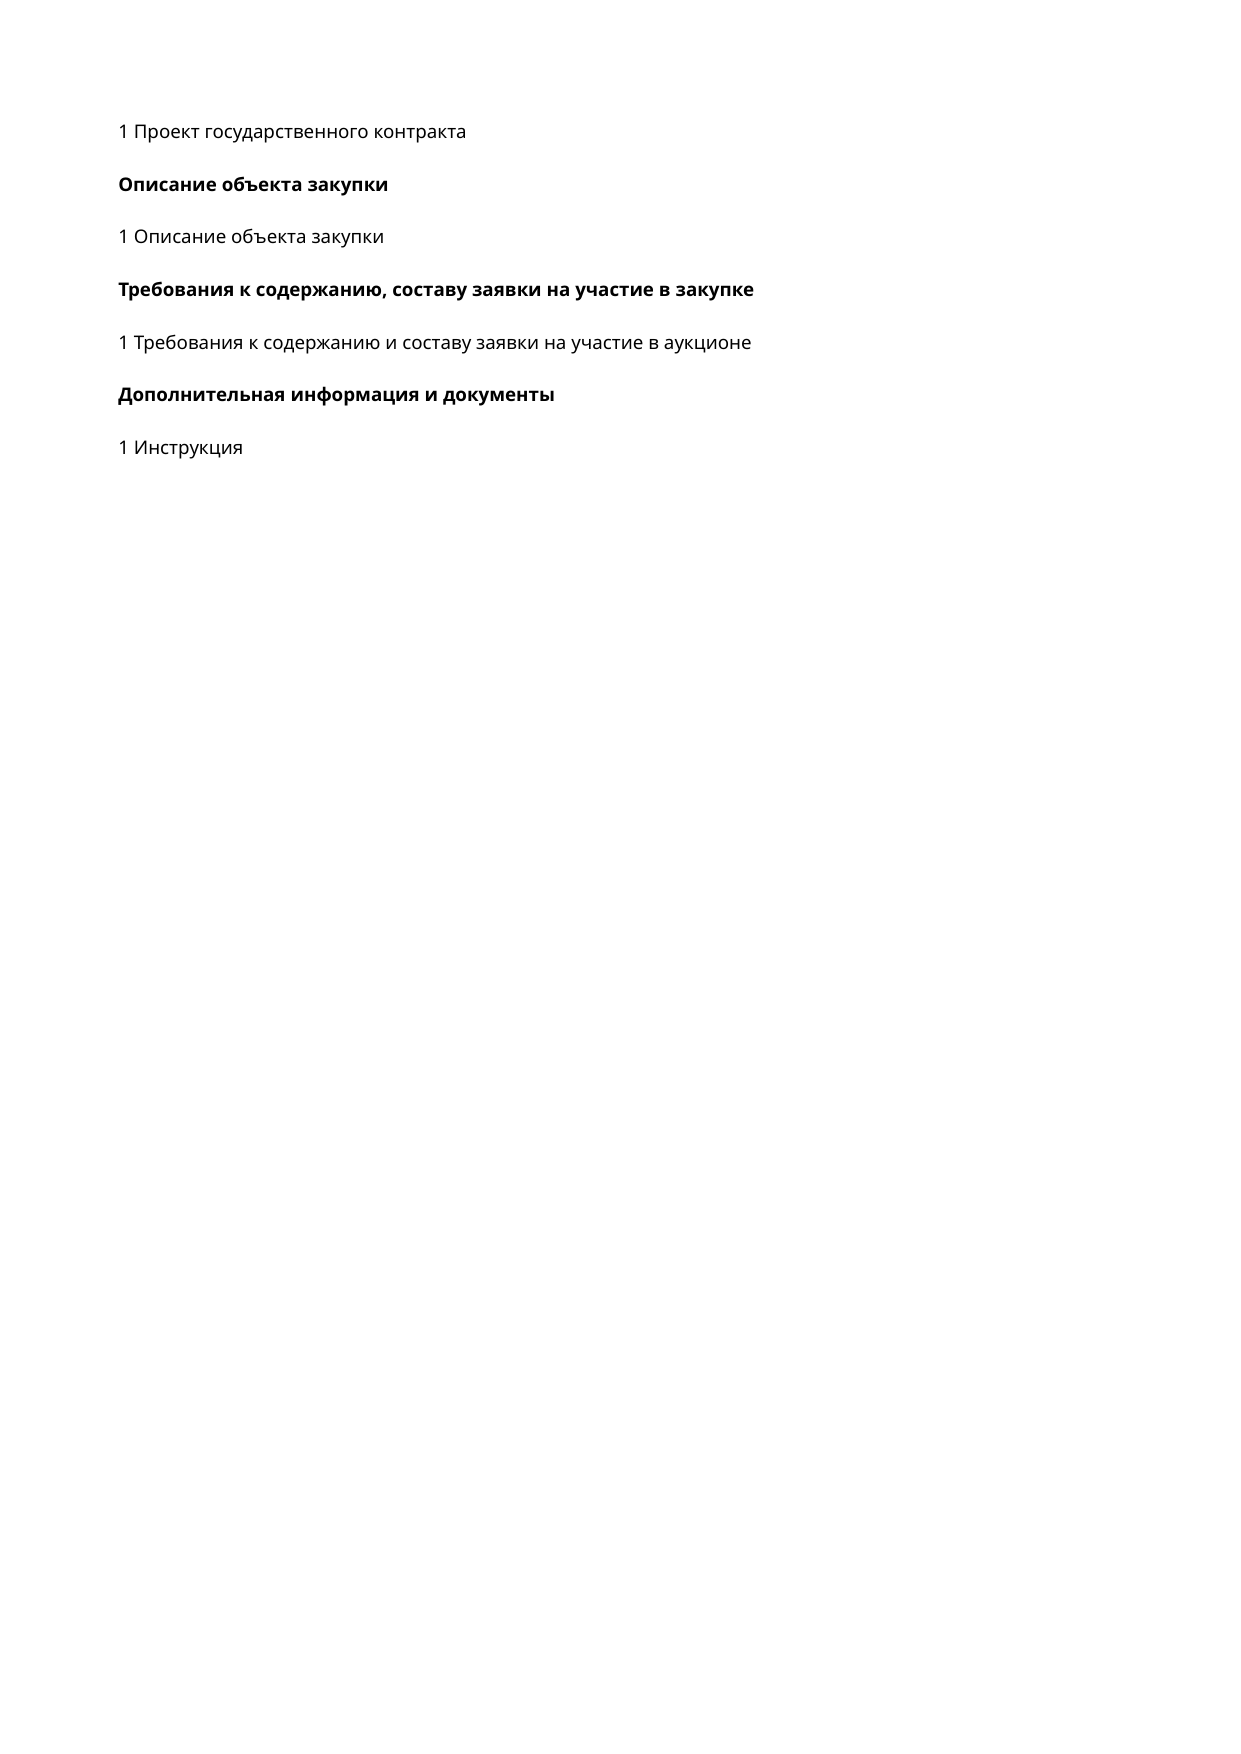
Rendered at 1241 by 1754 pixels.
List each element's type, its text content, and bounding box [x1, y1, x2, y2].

text 1 Описание объекта закупки [118, 223, 1122, 249]
text 1 Требования к содержанию и составу заявки на участие в аукционе [118, 329, 1122, 354]
text 1 Инструкция [118, 434, 1122, 460]
text 1 Проект государственного контракта [118, 118, 1122, 144]
text Требования к содержанию, составу заявки на участие в закупке [118, 276, 1122, 302]
text Описание объекта закупки [118, 171, 1122, 196]
text Дополнительная информация и документы [118, 382, 1122, 407]
